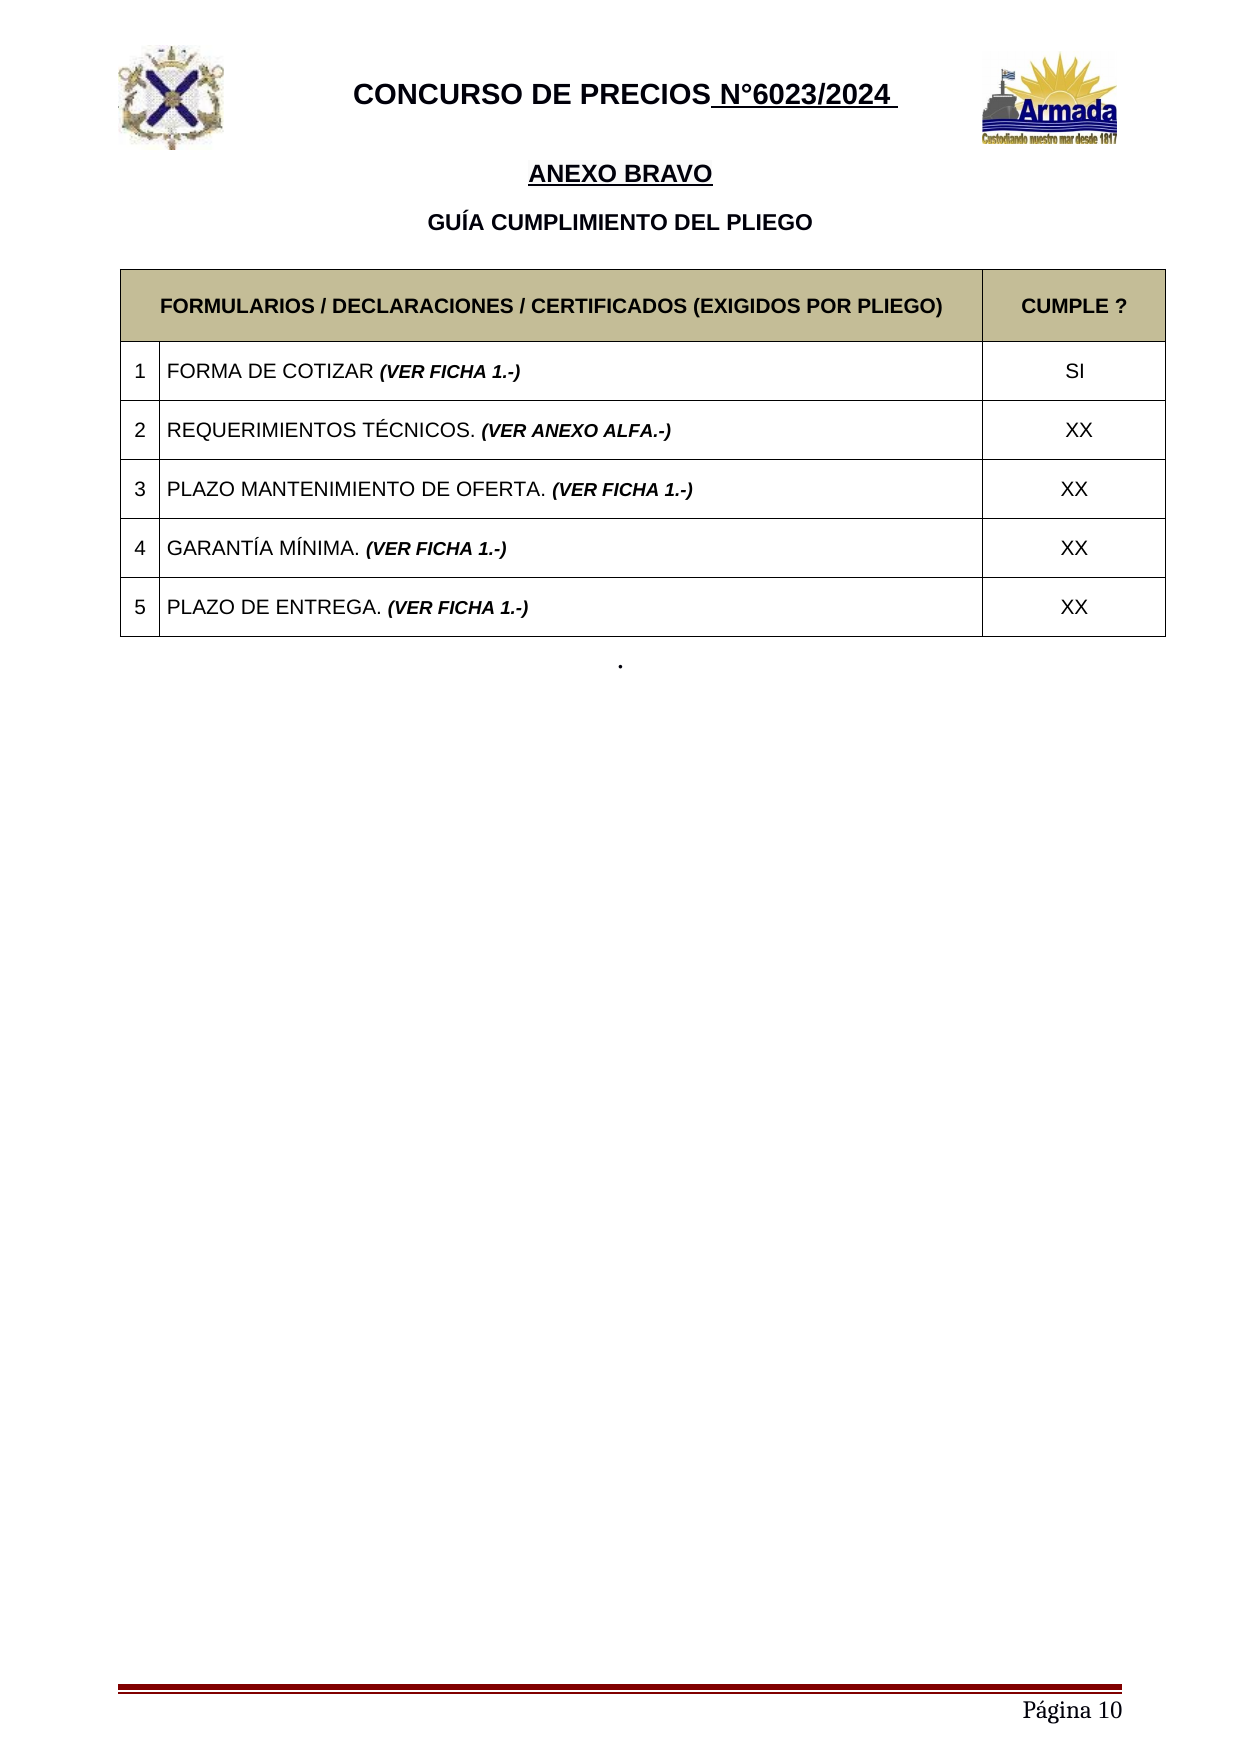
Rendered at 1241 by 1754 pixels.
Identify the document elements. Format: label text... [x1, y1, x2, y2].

text ANEXO BRAVO [118, 159, 1122, 188]
table_cell REQUERIMIENTOS TÉCNICOS. (VER ANEXO ALFA.-) [160, 401, 982, 459]
table_cell 2 [121, 401, 159, 459]
table_cell XX [983, 578, 1165, 636]
table_cell XX [983, 460, 1165, 518]
table_cell 1 [121, 342, 159, 400]
table_cell GARANTÍA MÍNIMA. (VER FICHA 1.-) [160, 519, 982, 577]
picture [982, 51, 1117, 144]
table_cell 4 [121, 519, 159, 577]
table_header CUMPLE ? [983, 270, 1165, 341]
table_cell 3 [121, 460, 159, 518]
table_cell PLAZO MANTENIMIENTO DE OFERTA. (VER FICHA 1.-) [160, 460, 982, 518]
table_header FORMULARIOS / DECLARACIONES / CERTIFICADOS (EXIGIDOS POR PLIEGO) [121, 270, 982, 341]
text GUÍA CUMPLIMIENTO DEL PLIEGO [118, 208, 1122, 235]
table_cell FORMA DE COTIZAR (VER FICHA 1.-) [160, 342, 982, 400]
table_cell XX [983, 401, 1165, 459]
table_cell 5 [121, 578, 159, 636]
table_cell XX [983, 519, 1165, 577]
table_cell SI [983, 342, 1165, 400]
table_cell PLAZO DE ENTREGA. (VER FICHA 1.-) [160, 578, 982, 636]
picture [118, 45, 224, 150]
